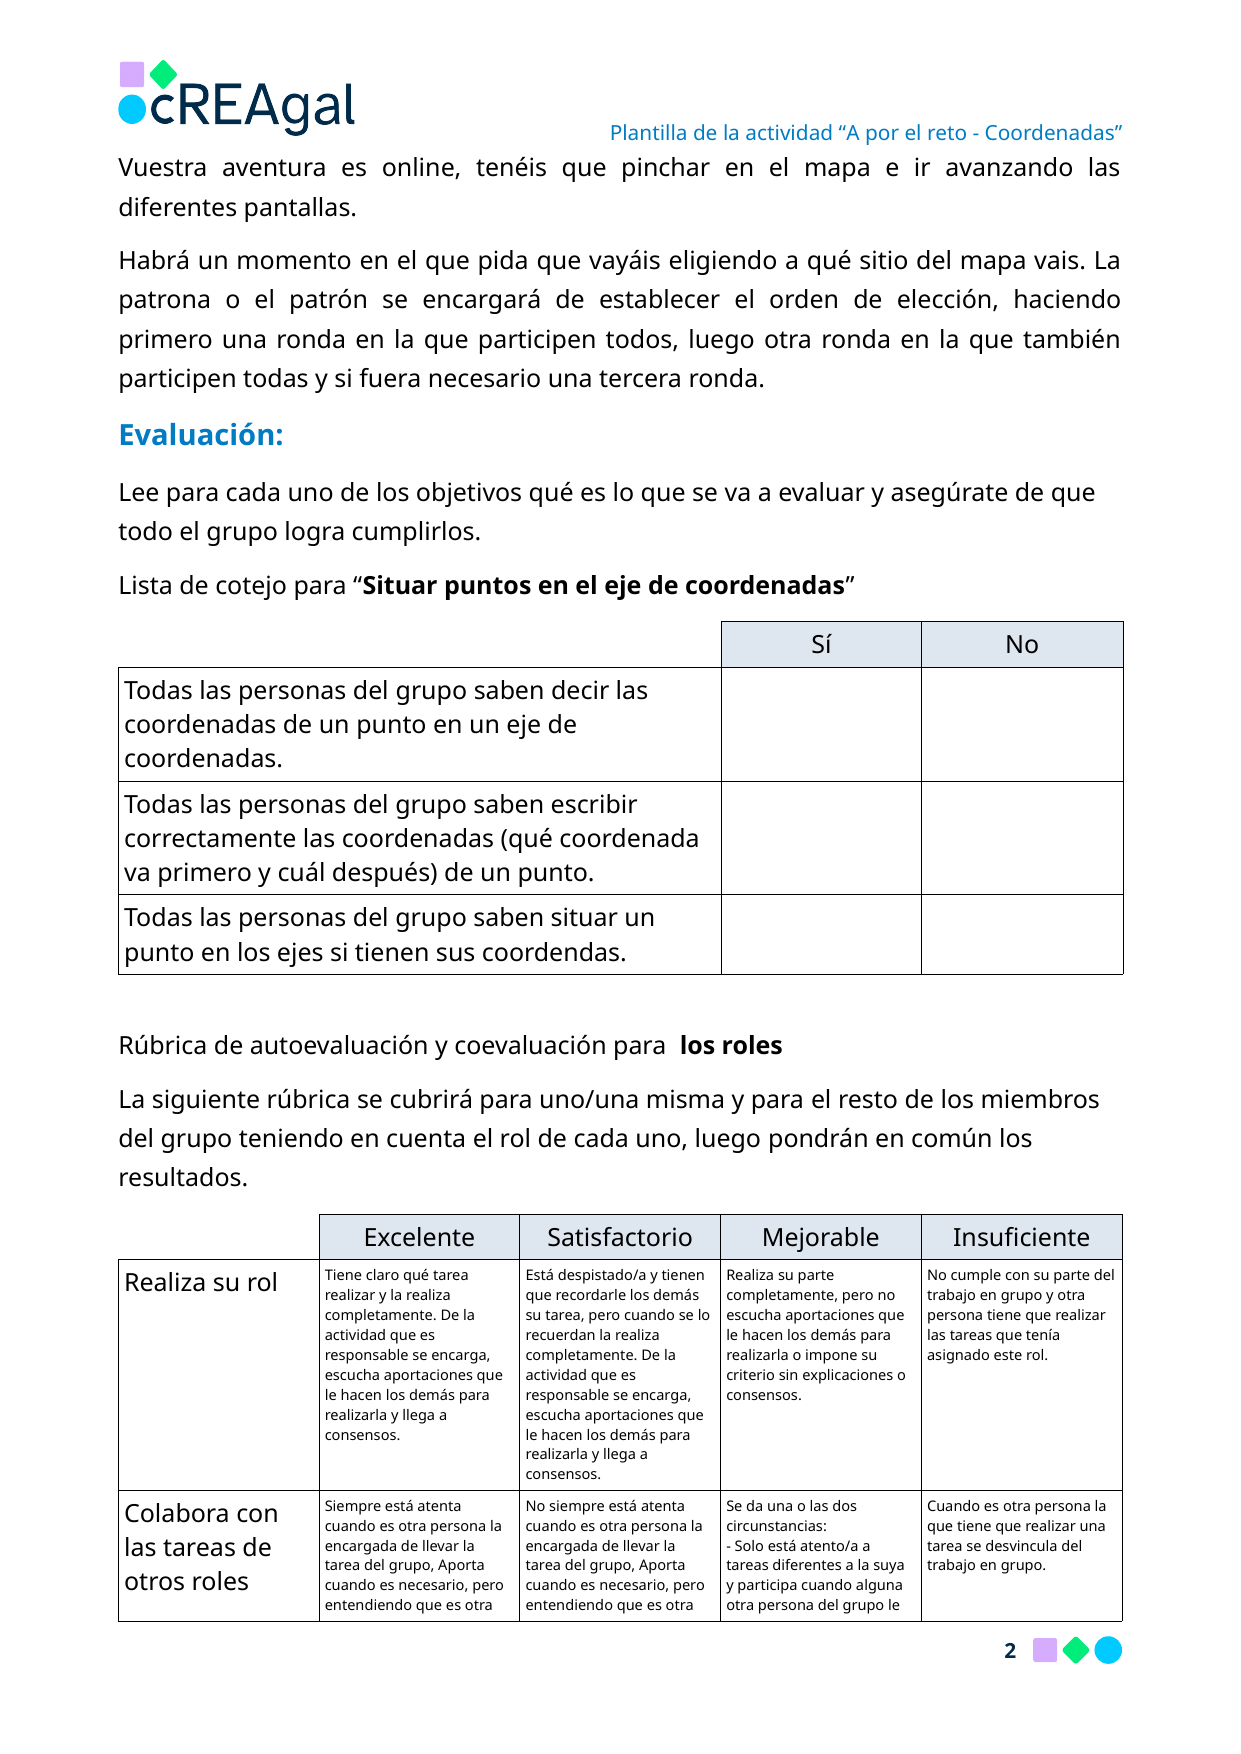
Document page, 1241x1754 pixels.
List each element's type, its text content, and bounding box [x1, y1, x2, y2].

text Evaluación: [118, 414, 1122, 454]
table_cell [922, 668, 1123, 781]
table_cell Realiza su rol [119, 1260, 319, 1490]
text Lee para cada uno de los objetivos qué es lo que se va a evaluar y asegúrate de que todo el grupo logra cumplirlos. [118, 474, 1122, 548]
table_cell Todas las personas del grupo saben situar un punto en los ejes si tienen sus coordendas. [119, 895, 721, 974]
table_header Sí [722, 622, 921, 667]
table_cell [722, 668, 921, 781]
table_header Mejorable [721, 1215, 921, 1259]
text La siguiente rúbrica se cubrirá para uno/una misma y para el resto de los miembros del grupo teniendo en cuenta el rol de cada uno, luego pondrán en común los resultados. [118, 1082, 1122, 1194]
table_header [118, 1214, 319, 1259]
table_cell Todas las personas del grupo saben decir las coordenadas de un punto en un eje de coordenadas. [119, 668, 721, 781]
table_cell Está despistado/a y tienen que recordarle los demás su tarea, pero cuando se lo recuerdan la realiza completamente. De la actividad que es responsable se encarga, escucha aportaciones que le hacen los demás para realizarla y llega a consensos. [520, 1260, 720, 1490]
picture [118, 60, 355, 136]
table_cell [722, 895, 921, 974]
table_cell [922, 895, 1123, 974]
list Vuestra aventura es online, tenéis que pinchar en el mapa e ir avanzando las diferentes pantallas. [118, 150, 1122, 223]
table_cell [722, 782, 921, 894]
table_cell Se da una o las dos circunstancias: - Solo está atento/a a tareas diferentes a la suya y participa cuando alguna otra persona del grupo le [721, 1491, 921, 1621]
table_cell No cumple con su parte del trabajo en grupo y otra persona tiene que realizar las tareas que tenía asignado este rol. [922, 1260, 1122, 1490]
table_cell Realiza su parte completamente, pero no escucha aportaciones que le hacen los demás para realizarla o impone su criterio sin explicaciones o consensos. [721, 1260, 921, 1490]
table_cell Cuando es otra persona la que tiene que realizar una tarea se desvincula del trabajo en grupo. [922, 1491, 1122, 1621]
text Rúbrica de autoevaluación y coevaluación para los roles [118, 1028, 1122, 1062]
table_cell No siempre está atenta cuando es otra persona la encargada de llevar la tarea del grupo, Aporta cuando es necesario, pero entendiendo que es otra [520, 1491, 720, 1621]
table_cell [922, 782, 1123, 894]
table_header Satisfactorio [520, 1215, 720, 1259]
table_cell Colabora con las tareas de otros roles [119, 1491, 319, 1621]
table_header [118, 621, 721, 667]
text Lista de cotejo para “Situar puntos en el eje de coordenadas” [118, 567, 1122, 601]
table_cell Siempre está atenta cuando es otra persona la encargada de llevar la tarea del grupo, Aporta cuando es necesario, pero entendiendo que es otra [320, 1491, 519, 1621]
table_header Excelente [320, 1215, 519, 1259]
table_header No [922, 622, 1123, 667]
table_header Insuficiente [922, 1215, 1122, 1259]
table_cell Todas las personas del grupo saben escribir correctamente las coordenadas (qué coordenada va primero y cuál después) de un punto. [119, 782, 721, 894]
list Habrá un momento en el que pida que vayáis eligiendo a qué sitio del mapa vais. La patrona o el patrón se encargará de establecer el orden de elección, haciendo primero una ronda en la que participen todos, luego otra ronda en la que también participen todas y si fuera necesario una tercera ronda. [118, 243, 1122, 394]
table_cell Tiene claro qué tarea realizar y la realiza completamente. De la actividad que es responsable se encarga, escucha aportaciones que le hacen los demás para realizarla y llega a consensos. [320, 1260, 519, 1490]
